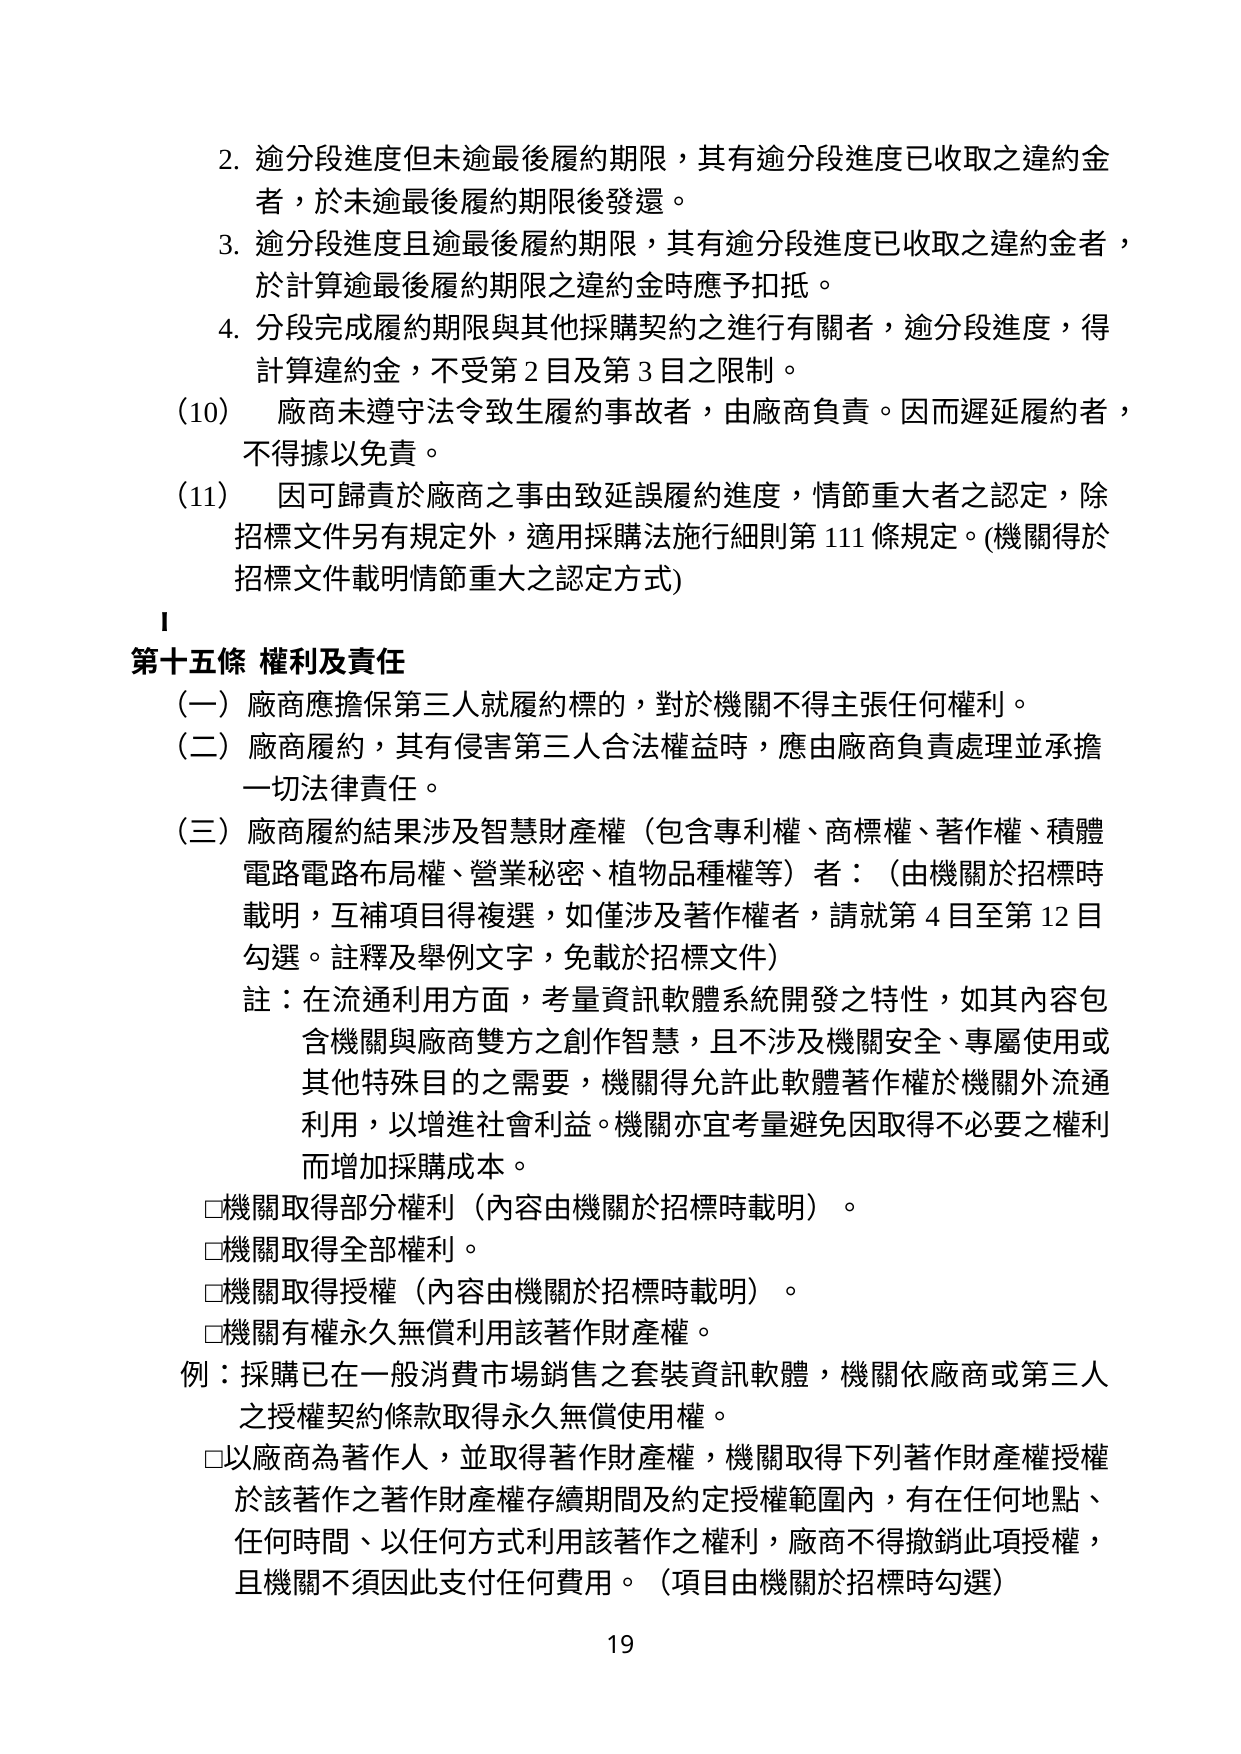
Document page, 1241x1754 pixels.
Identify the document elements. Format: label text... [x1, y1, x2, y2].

text 例：採購已在一般消費市場銷售之套裝資訊軟體，機關依廠商或第三人之授權契約條款取得永久無償使用權。 [180, 1352, 1110, 1436]
list 逾分段進度但未逾最後履約期限，其有逾分段進度已收取之違約金者，於未逾最後履約期限後發還。 [218, 136, 1110, 220]
text □以廠商為著作人，並取得著作財產權，機關取得下列著作財產權授權，於該著作之著作財產權存續期間及約定授權範圍內，有在任何地點、任何時間、以任何方式利用該著作之權利，廠商不得撤銷此項授權，且機關不須因此支付任何費用。（項目由機關於招標時勾選） [205, 1436, 1110, 1602]
list 廠商未遵守法令致生履約事故者，由廠商負責。因而遲延履約者，不得據以免責。 [159, 389, 1110, 473]
text □機關取得授權（內容由機關於招標時載明）。 [205, 1269, 1110, 1311]
text 註：在流通利用方面，考量資訊軟體系統開發之特性，如其內容包含機關與廠商雙方之創作智慧，且不涉及機關安全、專屬使用或其他特殊目的之需要，機關得允許此軟體著作權於機關外流通利用，以增進社會利益。機關亦宜考量避免因取得不必要之權利而增加採購成本。 [242, 977, 1110, 1186]
text （一）廠商應擔保第三人就履約標的，對於機關不得主張任何權利。 [159, 681, 1104, 723]
list 逾分段進度且逾最後履約期限，其有逾分段進度已收取之違約金者，於計算逾最後履約期限之違約金時應予扣抵。 [218, 220, 1110, 305]
text （二）廠商履約，其有侵害第三人合法權益時，應由廠商負責處理並承擔一切法律責任。 [159, 723, 1104, 808]
text （三）廠商履約結果涉及智慧財產權（包含專利權、商標權、著作權、積體電路電路布局權、營業秘密、植物品種權等）者：（由機關於招標時載明，互補項目得複選，如僅涉及著作權者，請就第4目至第12目勾選。註釋及舉例文字，免載於招標文件） [159, 808, 1104, 977]
text □機關有權永久無償利用該著作財產權。 [205, 1311, 1110, 1352]
text  [159, 598, 1110, 639]
list 因可歸責於廠商之事由致延誤履約進度，情節重大者之認定，除招標文件另有規定外，適用採購法施行細則第111條規定。(機關得於招標文件載明情節重大之認定方式) [159, 473, 1110, 598]
text 第十五條 權利及責任 [130, 639, 1110, 681]
list 分段完成履約期限與其他採購契約之進行有關者，逾分段進度，得計算違約金，不受第2目及第3目之限制。 [218, 305, 1110, 389]
text □機關取得部分權利（內容由機關於招標時載明）。 [205, 1186, 1110, 1227]
text □機關取得全部權利。 [205, 1227, 1110, 1269]
